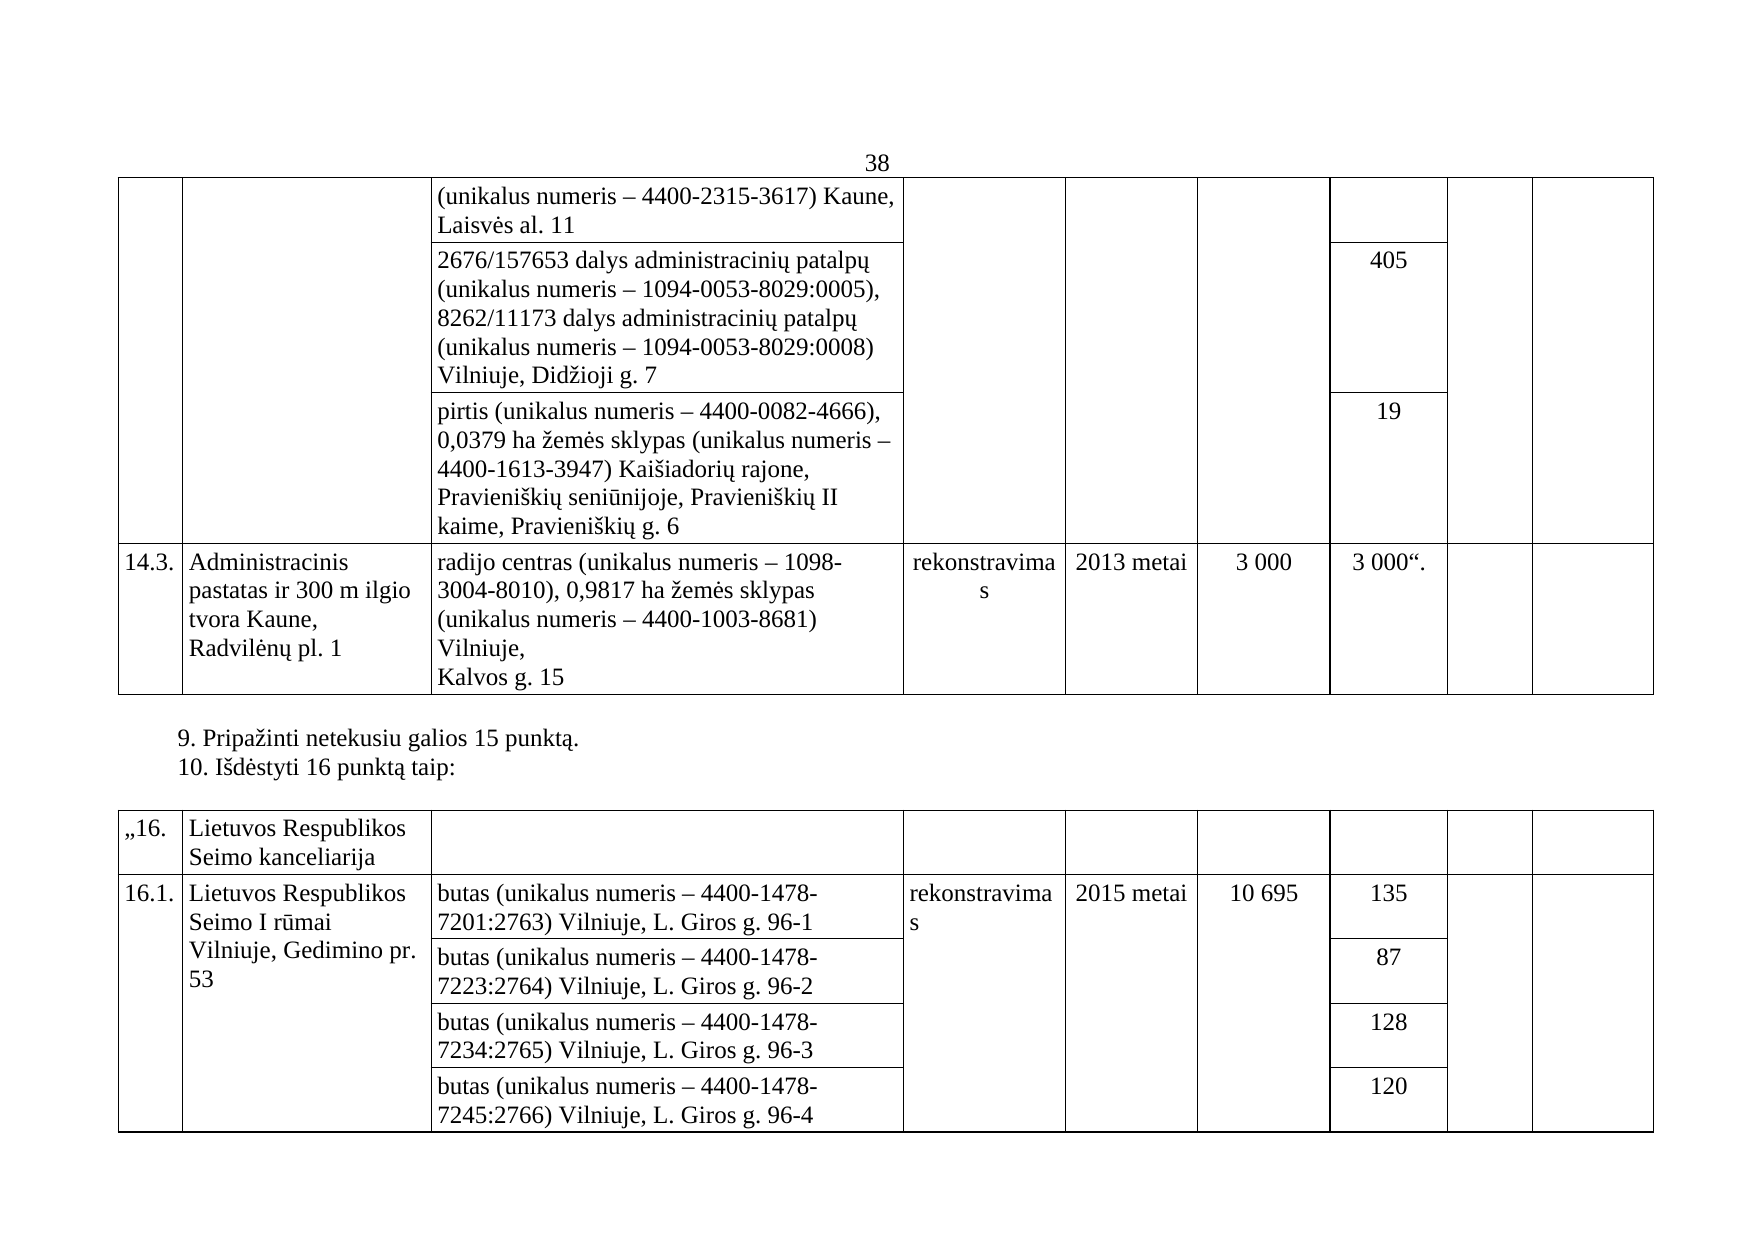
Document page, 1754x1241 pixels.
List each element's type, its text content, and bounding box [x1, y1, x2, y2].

table_cell [1533, 178, 1653, 543]
table_cell butas (unikalus numeris – 4400-1478-7234:2765) Vilniuje, L. Giros g. 96-3 [432, 1004, 903, 1067]
table_cell [119, 178, 182, 543]
table_cell butas (unikalus numeris – 4400-1478-7201:2763) Vilniuje, L. Giros g. 96-1 [432, 875, 903, 938]
table_header [1198, 811, 1329, 874]
table_cell [1533, 875, 1653, 1131]
table_cell [1448, 875, 1532, 1131]
table_header [1331, 811, 1447, 874]
table_header Lietuvos Respublikos Seimo kanceliarija [183, 811, 431, 874]
table_cell radijo centras (unikalus numeris – 1098-3004-8010), 0,9817 ha žemės sklypas (unikalus numeris – 4400-1003-8681) Vilniuje, Kalvos g. 15 [432, 544, 903, 693]
table_cell 135 [1331, 875, 1447, 938]
table_cell [1066, 178, 1197, 543]
table_cell 128 [1331, 1004, 1447, 1067]
table_cell 87 [1331, 939, 1447, 1003]
table_cell 16.1. [119, 875, 182, 1131]
table_cell (unikalus numeris – 4400-2315-3617) Kaune, Laisvės al. 11 [432, 178, 903, 242]
table_cell [1448, 178, 1532, 543]
table_cell 19 [1331, 393, 1447, 543]
table_header [1533, 811, 1653, 874]
table_cell [904, 178, 1065, 543]
table_cell [1331, 178, 1447, 242]
table_cell pirtis (unikalus numeris – 4400-0082-4666), 0,0379 ha žemės sklypas (unikalus numeris – 4400-1613-3947) Kaišiadorių rajone, Pravieniškių seniūnijoje, Pravieniškių II kaime, Pravieniškių g. 6 [432, 393, 903, 543]
table_cell 2015 metai [1066, 875, 1197, 1131]
table_cell rekonstravimas [904, 875, 1065, 1131]
table_header [1066, 811, 1197, 874]
table_cell 2013 metai [1066, 544, 1197, 693]
table_cell 2676/157653 dalys administracinių patalpų (unikalus numeris – 1094-0053-8029:0005), 8262/11173 dalys administracinių patalpų (unikalus numeris – 1094-0053-8029:0008) Vilniuje, Didžioji g. 7 [432, 243, 903, 392]
table_header „16. [119, 811, 182, 874]
table_cell [183, 178, 431, 543]
table_cell 3 000“. [1331, 544, 1447, 693]
table_cell Lietuvos Respublikos Seimo I rūmai Vilniuje, Gedimino pr. 53 [183, 875, 431, 1131]
table_cell Administracinis pastatas ir 300 m ilgio tvora Kaune, Radvilėnų pl. 1 [183, 544, 431, 693]
table_cell 405 [1331, 243, 1447, 392]
table_cell 14.3. [119, 544, 182, 693]
table_cell butas (unikalus numeris – 4400-1478-7223:2764) Vilniuje, L. Giros g. 96-2 [432, 939, 903, 1003]
table_header [904, 811, 1065, 874]
table_header [432, 811, 903, 874]
text 9. Pripažinti netekusiu galios 15 punktą. [118, 723, 1636, 752]
table_cell 120 [1331, 1068, 1447, 1131]
table_cell rekonstravimas [904, 544, 1065, 693]
table_header [1448, 811, 1532, 874]
table_cell [1198, 178, 1329, 543]
table_cell 3 000 [1198, 544, 1329, 693]
table_cell 10 695 [1198, 875, 1329, 1131]
table_cell [1533, 544, 1653, 693]
table_cell butas (unikalus numeris – 4400-1478-7245:2766) Vilniuje, L. Giros g. 96-4 [432, 1068, 903, 1131]
text 10. Išdėstyti 16 punktą taip: [118, 752, 1636, 781]
table_cell [1448, 544, 1532, 693]
